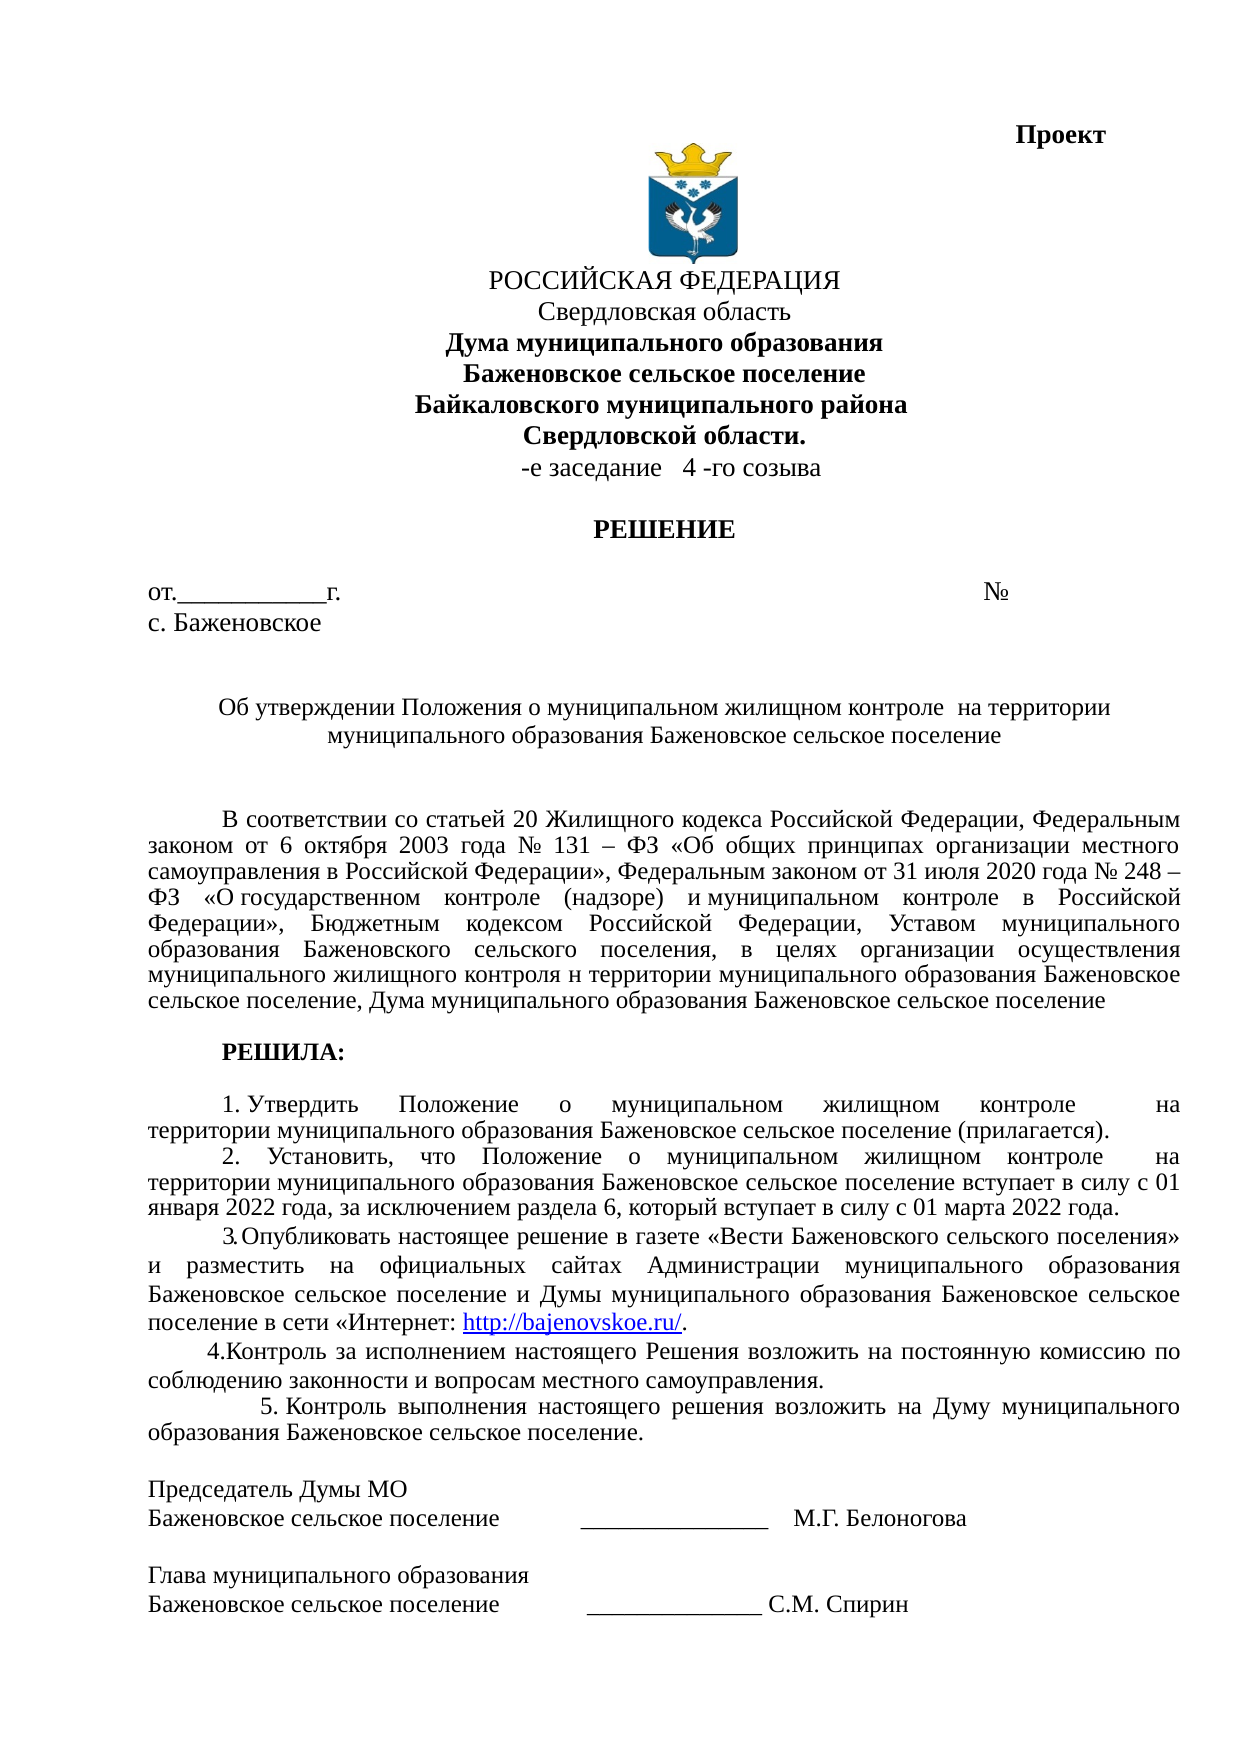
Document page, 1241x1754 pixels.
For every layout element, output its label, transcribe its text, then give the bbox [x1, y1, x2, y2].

text РЕШЕНИЕ [148, 513, 1181, 544]
text Байкаловского муниципального района [148, 388, 1181, 419]
text -е заседание 4 -го созыва [148, 451, 1181, 482]
text Глава муниципального образования [148, 1561, 1181, 1589]
text 4.Контроль за исполнением настоящего Решения возложить на постоянную комиссию по соблюдению законности и вопросам местного самоуправления. [148, 1336, 1181, 1394]
text 5. Контроль выполнения настоящего решения возложить на Думу муниципального образования Баженовское сельское поселение. [148, 1394, 1181, 1446]
text 1. Утвердить Положение о муниципальном жилищном контроле на территории муниципального образования Баженовское сельское поселение (прилагается). [148, 1092, 1181, 1143]
text В соответствии со статьей 20 Жилищного кодекса Российской Федерации, Федеральным законом от 6 октября 2003 года № 131 – ФЗ «Об общих принципах организации местного самоуправления в Российской Федерации», Федеральным законом от 31 июля 2020 года № 248 – ФЗ «О государственном контроле (надзоре) и муниципальном контроле в Российской Федерации», Бюджетным кодексом Российской Федерации, Уставом муниципального образования Баженовского сельского поселения, в целях организации осуществления муниципального жилищного контроля н территории муниципального образования Баженовское сельское поселение, Дума муниципального образования Баженовское сельское поселение [148, 807, 1181, 1014]
text 3. Опубликовать настоящее решение в газете «Вести Баженовского сельского поселения» и разместить на официальных сайтах Администрации муниципального образования Баженовское сельское поселение и Думы муниципального образования Баженовское сельское поселение в сети «Интернет: http://bajenovskoe.ru/. [148, 1221, 1181, 1336]
text 2. Установить, что Положение о муниципальном жилищном контроле на территории муниципального образования Баженовское сельское поселение вступает в силу с 01 января 2022 года, за исключением раздела 6, который вступает в силу с 01 марта 2022 года. [148, 1143, 1181, 1221]
text Дума муниципального образования [148, 326, 1181, 357]
text Российская Федерация [148, 264, 1181, 295]
text Свердловская область [148, 295, 1181, 326]
text Свердловской области. [148, 419, 1181, 451]
text РЕШИЛА: [148, 1040, 1181, 1066]
text Проект [148, 118, 1181, 264]
text с. Баженовское [148, 606, 1181, 637]
text Баженовское сельское поселение [148, 357, 1181, 388]
text Баженовское сельское поселение _______________ М.Г. Белоногова [148, 1503, 1181, 1532]
text Баженовское сельское поселение ______________ С.М. Спирин [148, 1589, 1181, 1618]
text Об утверждении Положения о муниципальном жилищном контроле на территории муниципального образования Баженовское сельское поселение [148, 692, 1181, 749]
text Председатель Думы МО [148, 1474, 1181, 1503]
text от.___________г. № [148, 575, 1181, 606]
